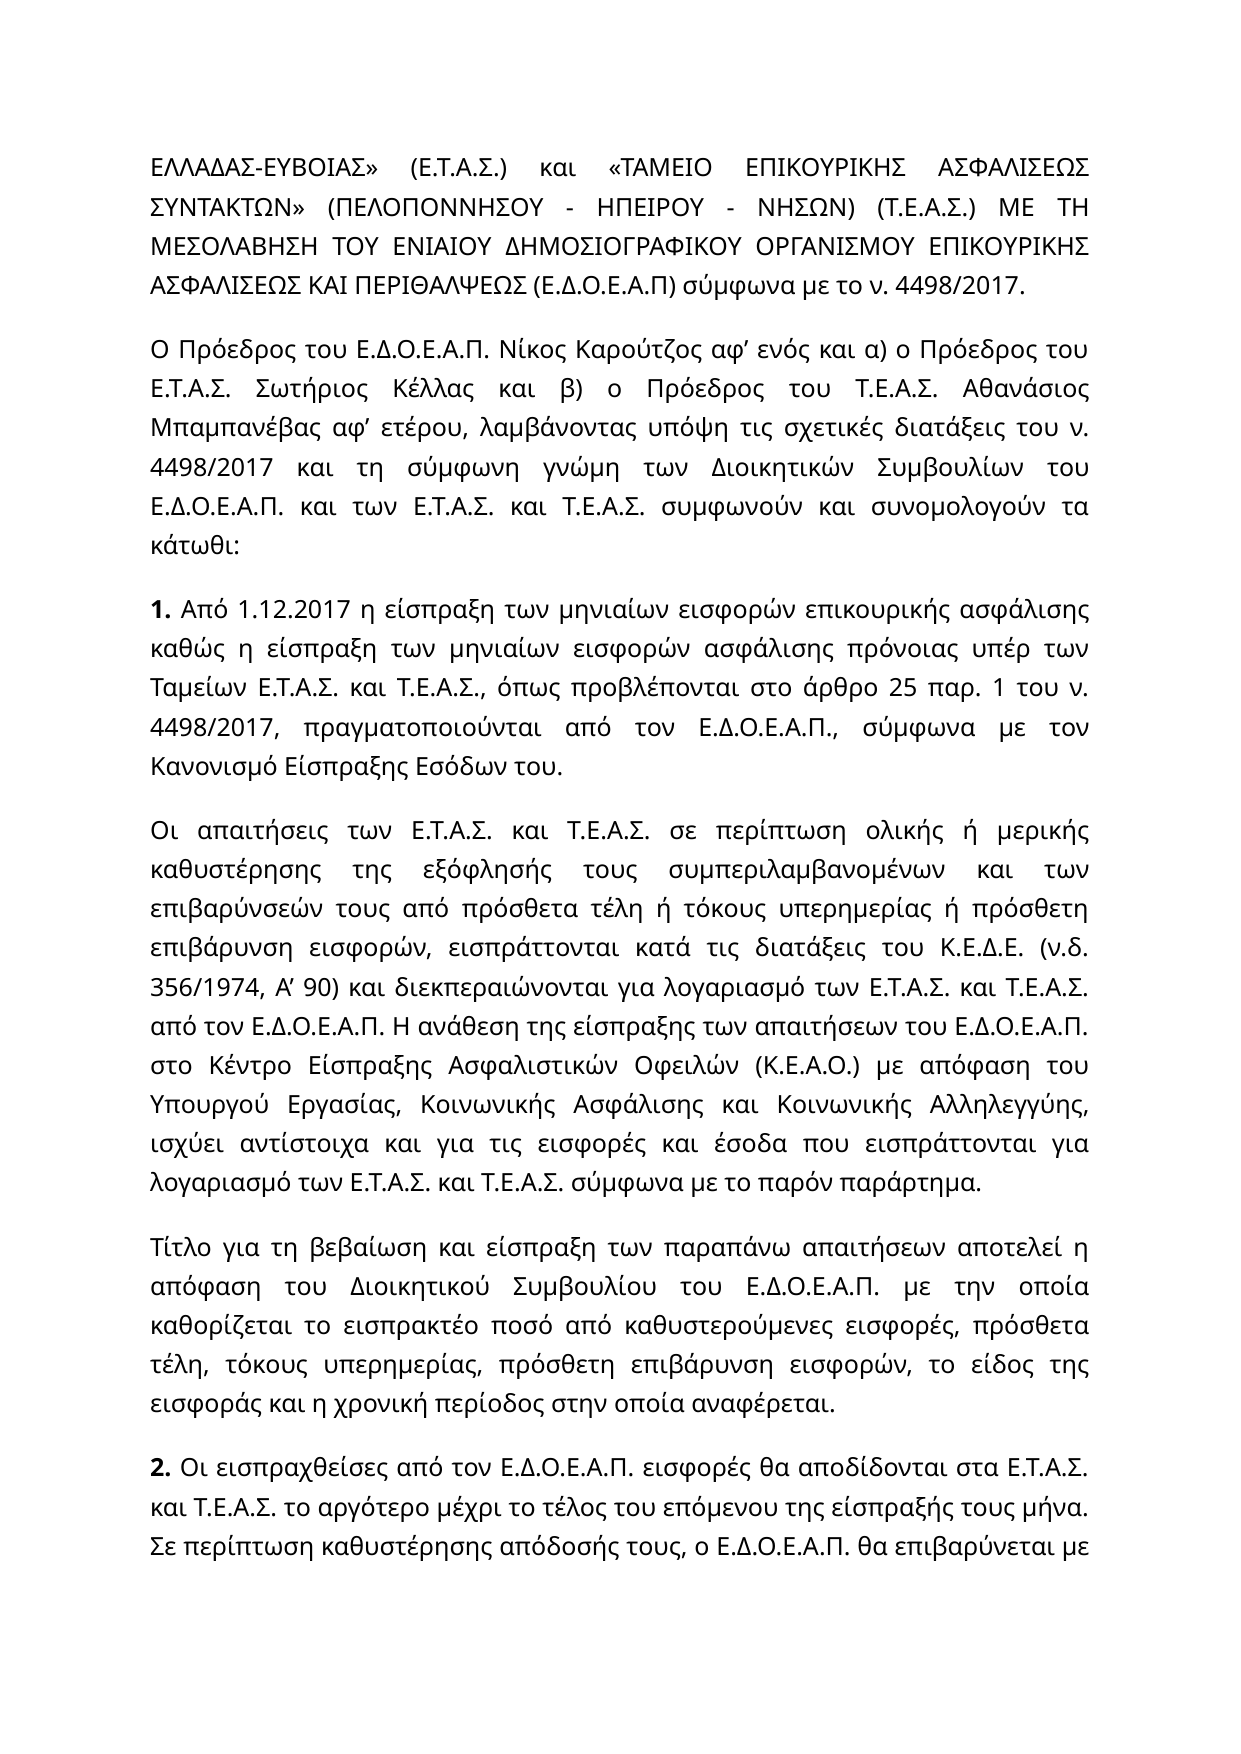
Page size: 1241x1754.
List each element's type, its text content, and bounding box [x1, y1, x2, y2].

text ΕΛΛΑΔΑΣ-ΕΥΒΟΙΑΣ» (Ε.Τ.Α.Σ.) και «ΤΑΜΕΙΟ ΕΠΙΚΟΥΡΙΚΗΣ ΑΣΦΑΛΙΣΕΩΣ ΣΥΝΤΑΚΤΩΝ» (ΠΕΛΟΠΟΝΝΗΣΟΥ - ΗΠΕΙΡΟΥ - ΝΗΣΩΝ) (Τ.Ε.Α.Σ.) ΜΕ ΤΗ ΜΕΣΟΛΑΒΗΣΗ ΤΟΥ ΕΝΙΑΙΟΥ ΔΗΜΟΣΙΟΓΡΑΦΙΚΟΥ ΟΡΓΑΝΙΣΜΟΥ ΕΠΙΚΟΥΡΙΚΗΣ ΑΣΦΑΛΙΣΕΩΣ ΚΑΙ ΠΕΡΙΘΑΛΨΕΩΣ (Ε.Δ.Ο.Ε.Α.Π) σύμφωνα με το ν. 4498/2017. [150, 150, 1090, 302]
text 1. Από 1.12.2017 η είσπραξη των μηνιαίων εισφορών επικουρικής ασφάλισης καθώς η είσπραξη των μηνιαίων εισφορών ασφάλισης πρόνοιας υπέρ των Ταμείων Ε.Τ.Α.Σ. και Τ.Ε.Α.Σ., όπως προβλέπονται στο άρθρο 25 παρ. 1 του ν. 4498/2017, πραγματοποιούνται από τον Ε.Δ.Ο.Ε.Α.Π., σύμφωνα με τον Κανονισμό Είσπραξης Εσόδων του. [150, 592, 1090, 782]
text Οι απαιτήσεις των Ε.Τ.Α.Σ. και Τ.Ε.Α.Σ. σε περίπτωση ολικής ή μερικής καθυστέρησης της εξόφλησής τους συμπεριλαμβανομένων και των επιβαρύνσεών τους από πρόσθετα τέλη ή τόκους υπερημερίας ή πρόσθετη επιβάρυνση εισφορών, εισπράττονται κατά τις διατάξεις του Κ.Ε.Δ.Ε. (ν.δ. 356/1974, Α’ 90) και διεκπεραιώνονται για λογαριασμό των Ε.Τ.Α.Σ. και Τ.Ε.Α.Σ. από τον Ε.Δ.Ο.Ε.Α.Π. Η ανάθεση της είσπραξης των απαιτήσεων του Ε.Δ.Ο.Ε.Α.Π. στο Κέντρο Είσπραξης Ασφαλιστικών Οφειλών (Κ.Ε.Α.Ο.) με απόφαση του Υπουργού Εργασίας, Κοινωνικής Ασφάλισης και Κοινωνικής Αλληλεγγύης, ισχύει αντίστοιχα και για τις εισφορές και έσοδα που εισπράττονται για λογαριασμό των Ε.Τ.Α.Σ. και Τ.Ε.Α.Σ. σύμφωνα με το παρόν παράρτημα. [150, 812, 1090, 1199]
text Ο Πρόεδρος του Ε.Δ.Ο.Ε.Α.Π. Νίκος Καρούτζος αφ’ ενός και α) ο Πρόεδρος του Ε.Τ.Α.Σ. Σωτήριος Κέλλας και β) ο Πρόεδρος του Τ.Ε.Α.Σ. Αθανάσιος Μπαμπανέβας αφ’ ετέρου, λαμβάνοντας υπόψη τις σχετικές διατάξεις του ν. 4498/2017 και τη σύμφωνη γνώμη των Διοικητικών Συμβουλίων του Ε.Δ.Ο.Ε.Α.Π. και των Ε.Τ.Α.Σ. και Τ.Ε.Α.Σ. συμφωνούν και συνομολογούν τα κάτωθι: [150, 332, 1090, 562]
text Τίτλο για τη βεβαίωση και είσπραξη των παραπάνω απαιτήσεων αποτελεί η απόφαση του Διοικητικού Συμβουλίου του Ε.Δ.Ο.Ε.Α.Π. με την οποία καθορίζεται το εισπρακτέο ποσό από καθυστερούμενες εισφορές, πρόσθετα τέλη, τόκους υπερημερίας, πρόσθετη επιβάρυνση εισφορών, το είδος της εισφοράς και η χρονική περίοδος στην οποία αναφέρεται. [150, 1229, 1090, 1420]
text 2. Οι εισπραχθείσες από τον Ε.Δ.Ο.Ε.Α.Π. εισφορές θα αποδίδονται στα Ε.Τ.Α.Σ. και Τ.Ε.Α.Σ. το αργότερο μέχρι το τέλος του επόμενου της είσπραξής τους μήνα. Σε περίπτωση καθυστέρησης απόδοσής τους, ο Ε.Δ.Ο.Ε.Α.Π. θα επιβαρύνεται με [150, 1450, 1090, 1562]
